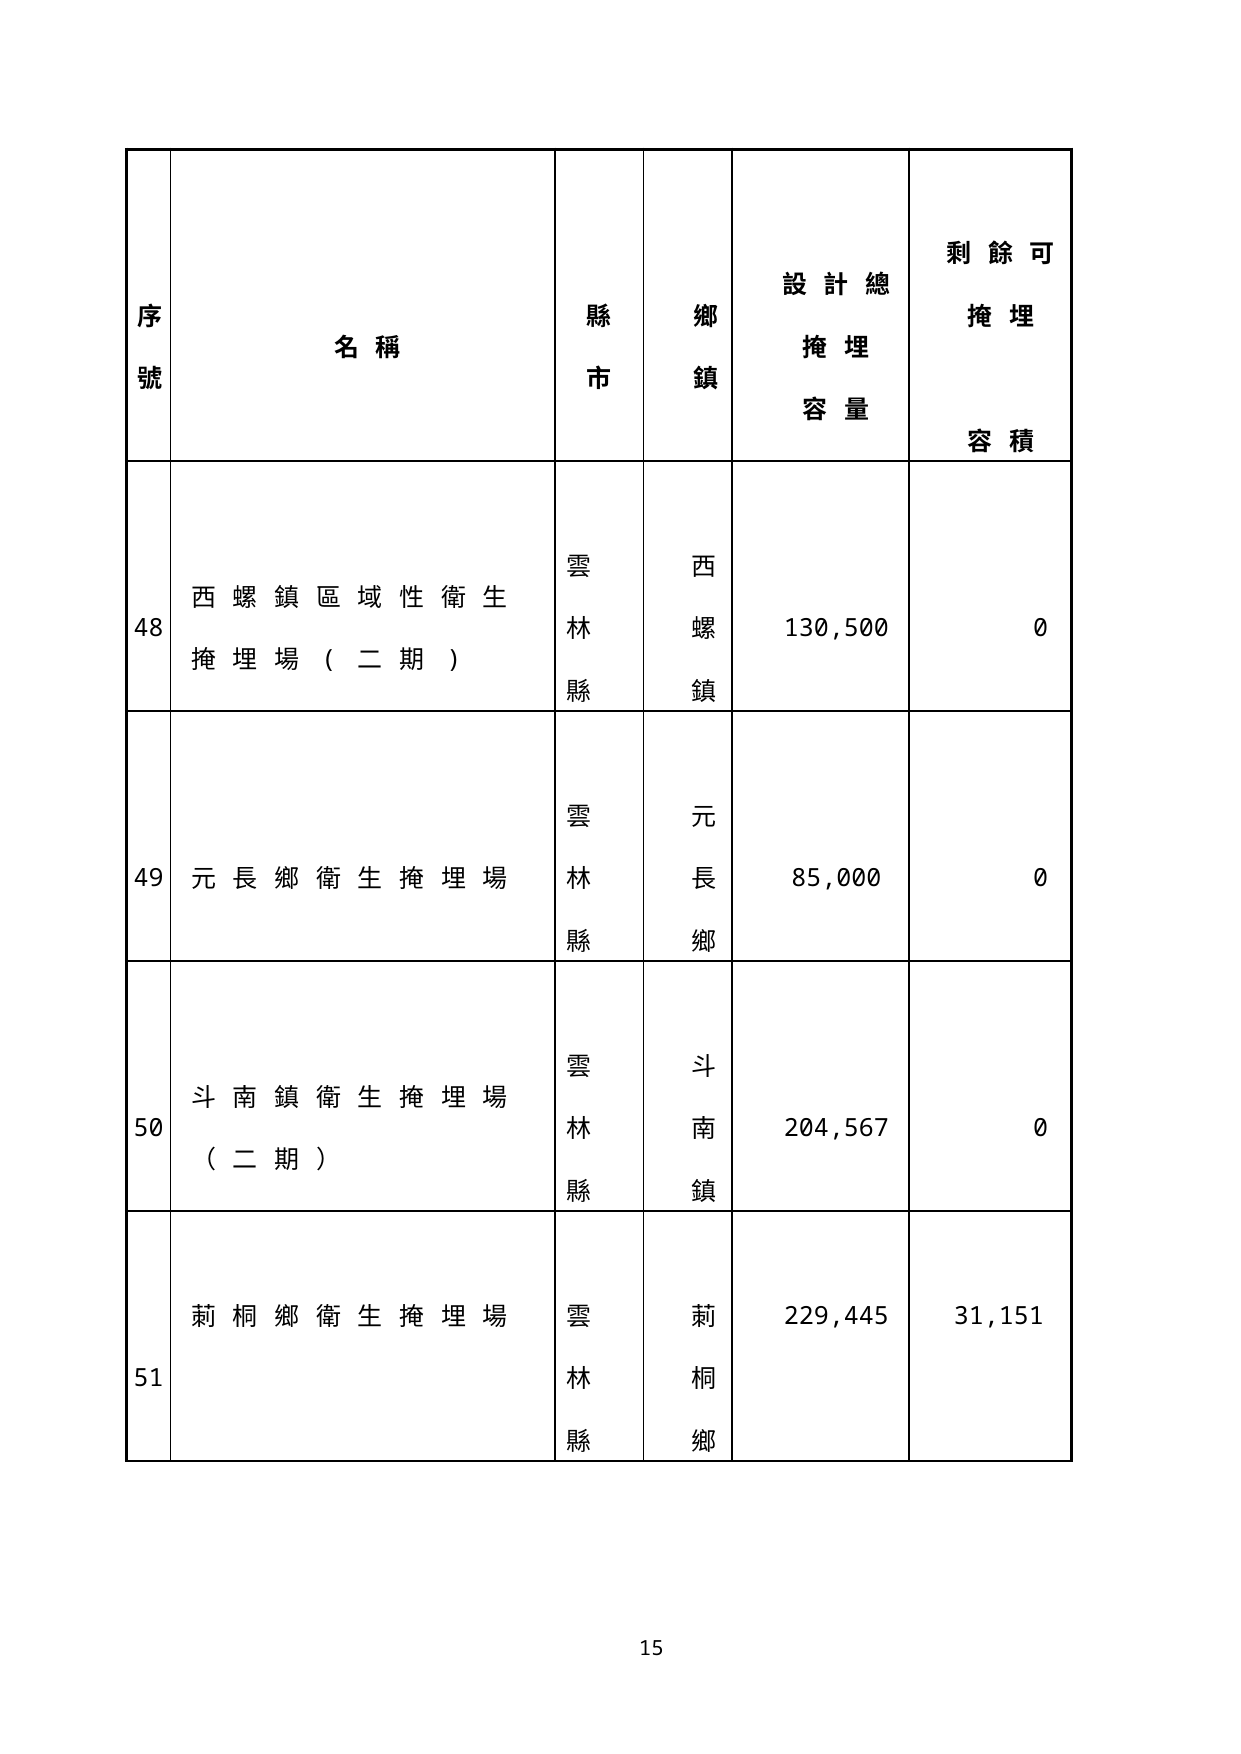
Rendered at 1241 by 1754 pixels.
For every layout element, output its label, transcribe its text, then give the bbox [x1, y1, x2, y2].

table_cell 莿桐鄉衛生掩埋場 [171, 1212, 554, 1460]
table_cell 0 [910, 712, 1070, 960]
table_cell 斗南鎮衛生掩埋場（二期） [171, 962, 554, 1210]
table_cell 204,567 [733, 962, 908, 1210]
table_cell 51 [128, 1212, 170, 1460]
table_cell 0 [910, 462, 1070, 710]
table_cell 50 [128, 962, 170, 1210]
table_cell 雲林縣 [556, 962, 643, 1210]
table_header 設計總掩埋 容量 [733, 151, 908, 460]
table_cell 雲林縣 [556, 712, 643, 960]
table_cell 元長鄉 [644, 712, 731, 960]
table_header 剩餘可掩埋 容積 [910, 151, 1070, 460]
table_cell 元長鄉衛生掩埋場 [171, 712, 554, 960]
table_header 名稱 [171, 151, 554, 460]
table_cell 斗南鎮 [644, 962, 731, 1210]
table_cell 西螺鎮 [644, 462, 731, 710]
table_cell 85,000 [733, 712, 908, 960]
table_cell 莿桐鄉 [644, 1212, 731, 1460]
table_cell 西螺鎮區域性衛生掩埋場(二期) [171, 462, 554, 710]
table_cell 229,445 [733, 1212, 908, 1460]
table_cell 48 [128, 462, 170, 710]
table_header 序號 [128, 151, 170, 460]
table_cell 49 [128, 712, 170, 960]
table_header 縣市 [556, 151, 643, 460]
table_cell 雲林縣 [556, 1212, 643, 1460]
table_cell 130,500 [733, 462, 908, 710]
table_header 鄉鎮 [644, 151, 731, 460]
table_cell 31,151 [910, 1212, 1070, 1460]
table_cell 雲林縣 [556, 462, 643, 710]
table_cell 0 [910, 962, 1070, 1210]
